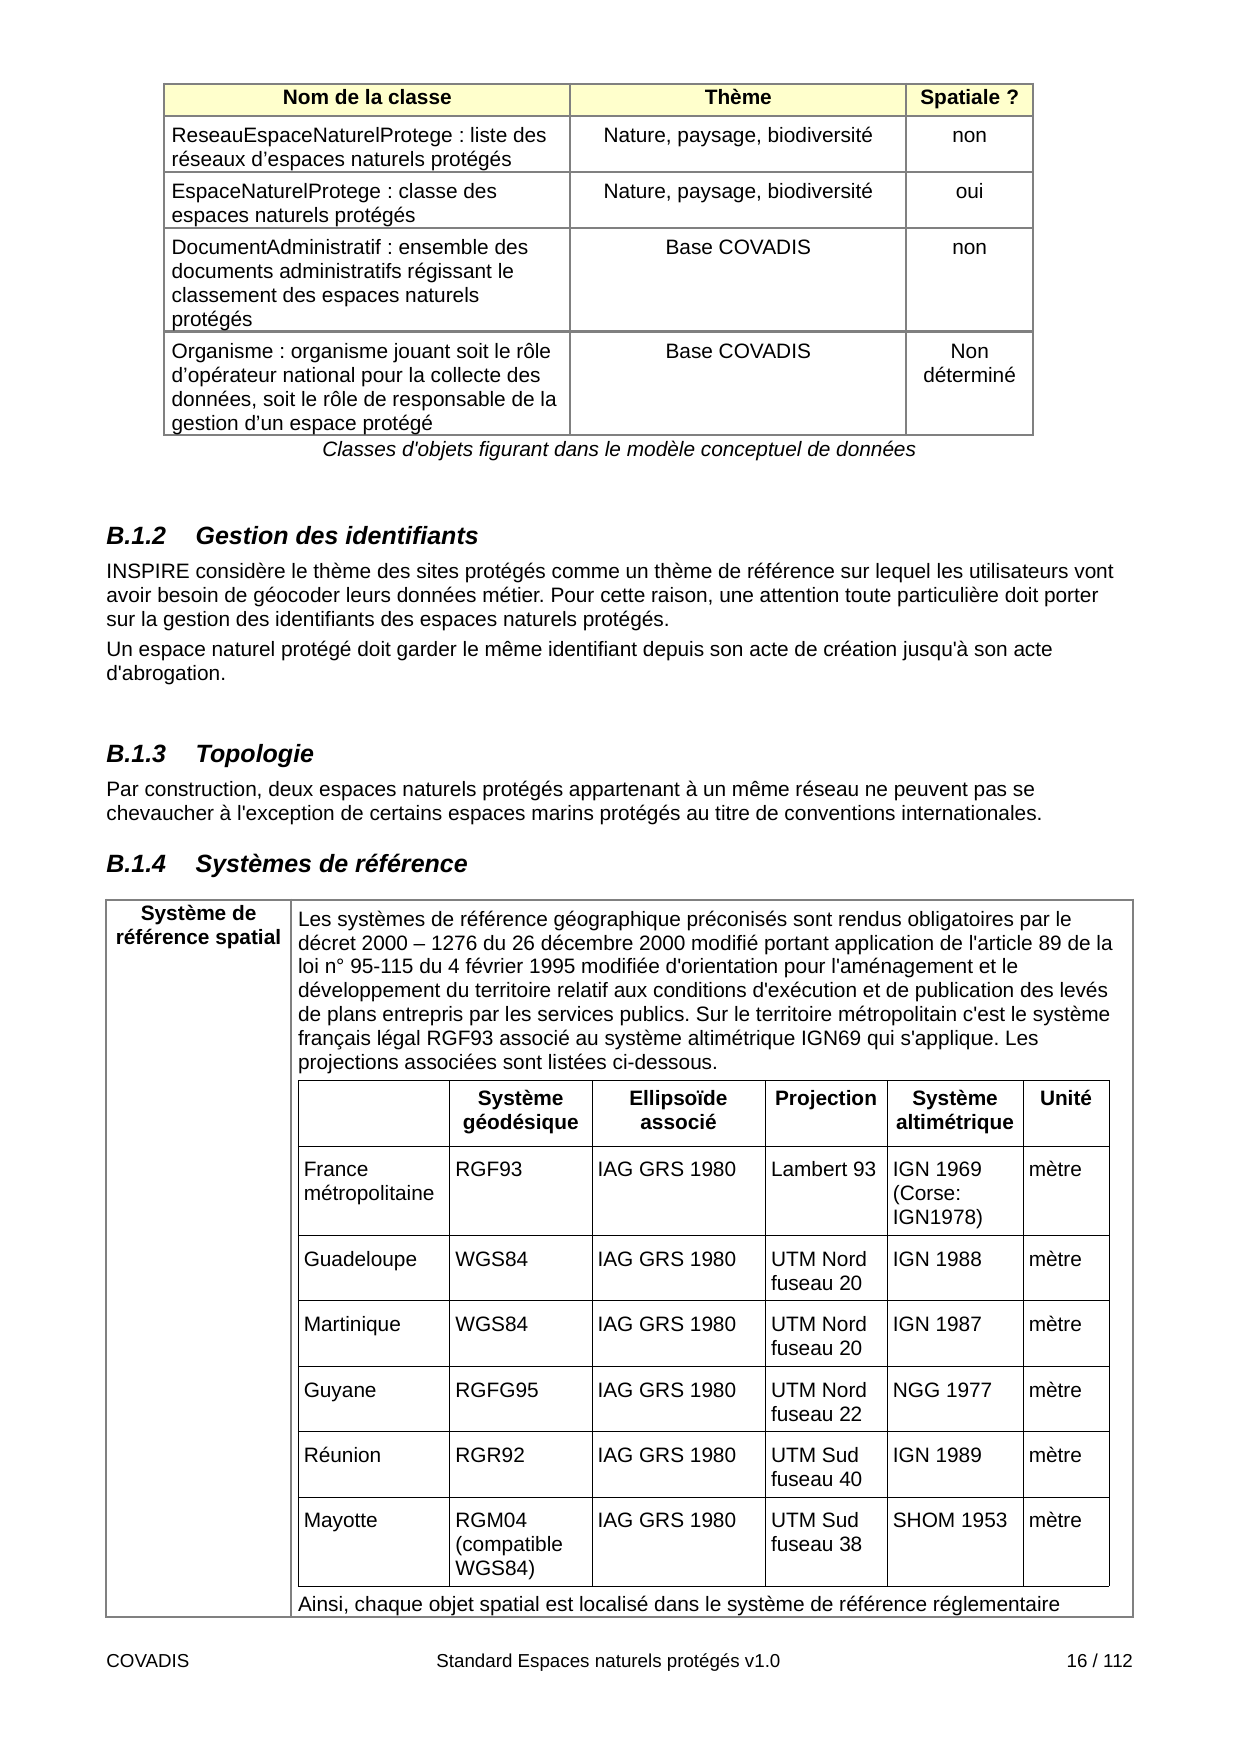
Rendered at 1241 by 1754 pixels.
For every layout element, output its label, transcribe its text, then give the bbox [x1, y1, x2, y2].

table_cell RGF93 [450, 1147, 592, 1235]
table_header Système altimétrique [888, 1081, 1023, 1146]
subtitle Gestion des identifiants [106, 521, 1134, 550]
table_cell mètre [1024, 1432, 1109, 1497]
table_header Système de référence spatial [107, 901, 290, 1616]
table_cell WGS84 [450, 1236, 592, 1300]
table_cell IGN 1987 [888, 1301, 1023, 1366]
table_cell UTM Nord fuseau 22 [766, 1367, 887, 1431]
text Classes d'objets figurant dans le modèle conceptuel de données [106, 437, 1134, 461]
table_cell IGN 1988 [888, 1236, 1023, 1300]
table_cell mètre [1024, 1498, 1109, 1586]
table_header Projection [766, 1081, 887, 1146]
table_cell Réunion [299, 1432, 449, 1497]
table_cell IAG GRS 1980 [593, 1367, 765, 1431]
table_cell Non déterminé [907, 333, 1032, 434]
table_cell RGM04 (compatible WGS84) [450, 1498, 592, 1586]
table_cell IGN 1969 (Corse: IGN1978) [888, 1147, 1023, 1235]
table_cell Lambert 93 [766, 1147, 887, 1235]
table_cell Nature, paysage, biodiversité [571, 117, 905, 171]
table_cell Guyane [299, 1367, 449, 1431]
table_cell WGS84 [450, 1301, 592, 1366]
table_cell Guadeloupe [299, 1236, 449, 1300]
table_cell UTM Sud fuseau 38 [766, 1498, 887, 1586]
table_header Unité [1024, 1081, 1109, 1146]
table_cell IAG GRS 1980 [593, 1432, 765, 1497]
table_cell IGN 1989 [888, 1432, 1023, 1497]
text INSPIRE considère le thème des sites protégés comme un thème de référence sur lequel les utilisateurs vont avoir besoin de géocoder leurs données métier. Pour cette raison, une attention toute particulière doit porter sur la gestion des identifiants des espaces naturels protégés. [106, 558, 1134, 630]
table_cell France métropolitaine [299, 1147, 449, 1235]
table_cell UTM Nord fuseau 20 [766, 1301, 887, 1366]
table_header Ellipsoïde associé [593, 1081, 765, 1146]
table_cell EspaceNaturelProtege : classe des espaces naturels protégés [165, 173, 569, 227]
table_cell Base COVADIS [571, 229, 905, 330]
text Par construction, deux espaces naturels protégés appartenant à un même réseau ne peuvent pas se chevaucher à l'exception de certains espaces marins protégés au titre de conventions internationales. [106, 777, 1134, 825]
table_cell RGFG95 [450, 1367, 592, 1431]
table_cell non [907, 117, 1032, 171]
table_cell oui [907, 173, 1032, 227]
table_cell UTM Sud fuseau 40 [766, 1432, 887, 1497]
table_cell IAG GRS 1980 [593, 1498, 765, 1586]
subtitle Topologie [106, 739, 1134, 768]
table_header Spatiale ? [907, 85, 1032, 115]
table_cell mètre [1024, 1301, 1109, 1366]
table_cell Base COVADIS [571, 333, 905, 434]
table_header Thème [571, 85, 905, 115]
table_cell Martinique [299, 1301, 449, 1366]
text Un espace naturel protégé doit garder le même identifiant depuis son acte de création jusqu'à son acte d'abrogation. [106, 637, 1134, 685]
table_cell UTM Nord fuseau 20 [766, 1236, 887, 1300]
table_cell Mayotte [299, 1498, 449, 1586]
subtitle Systèmes de référence [106, 849, 1134, 878]
table_cell mètre [1024, 1367, 1109, 1431]
table_cell ReseauEspaceNaturelProtege : liste des réseaux d’espaces naturels protégés [165, 117, 569, 171]
table_cell DocumentAdministratif : ensemble des documents administratifs régissant le classement des espaces naturels protégés [165, 229, 569, 330]
table_cell mètre [1024, 1236, 1109, 1300]
table_cell IAG GRS 1980 [593, 1301, 765, 1366]
table_header Système géodésique [450, 1081, 592, 1146]
table_cell SHOM 1953 [888, 1498, 1023, 1586]
table_cell IAG GRS 1980 [593, 1147, 765, 1235]
table_cell NGG 1977 [888, 1367, 1023, 1431]
table_header Les systèmes de référence géographique préconisés sont rendus obligatoires par le décret 2000 – 1276 du 26 décembre 2000 modifié portant application de l'article 89 de la loi n° 95-115 du 4 février 1995 modifiée d'orientation pour l'aménagement et le développement du territoire relatif aux conditions d'exécution et de publication des levés de plans entrepris par les services publics. Sur le territoire métropolitain c'est le système français légal RGF93 associé au système altimétrique IGN69 qui s'applique. Les projections associées sont listées ci-dessous. Ainsi, chaque objet spatial est localisé dans le système de référence réglementaire [292, 901, 1132, 1616]
table_header Nom de la classe [165, 85, 569, 115]
table_cell mètre [1024, 1147, 1109, 1235]
table_cell Nature, paysage, biodiversité [571, 173, 905, 227]
table_cell RGR92 [450, 1432, 592, 1497]
table_header [299, 1081, 449, 1146]
table_cell Organisme : organisme jouant soit le rôle d’opérateur national pour la collecte des données, soit le rôle de responsable de la gestion d’un espace protégé [165, 333, 569, 434]
table_cell IAG GRS 1980 [593, 1236, 765, 1300]
table_cell non [907, 229, 1032, 330]
